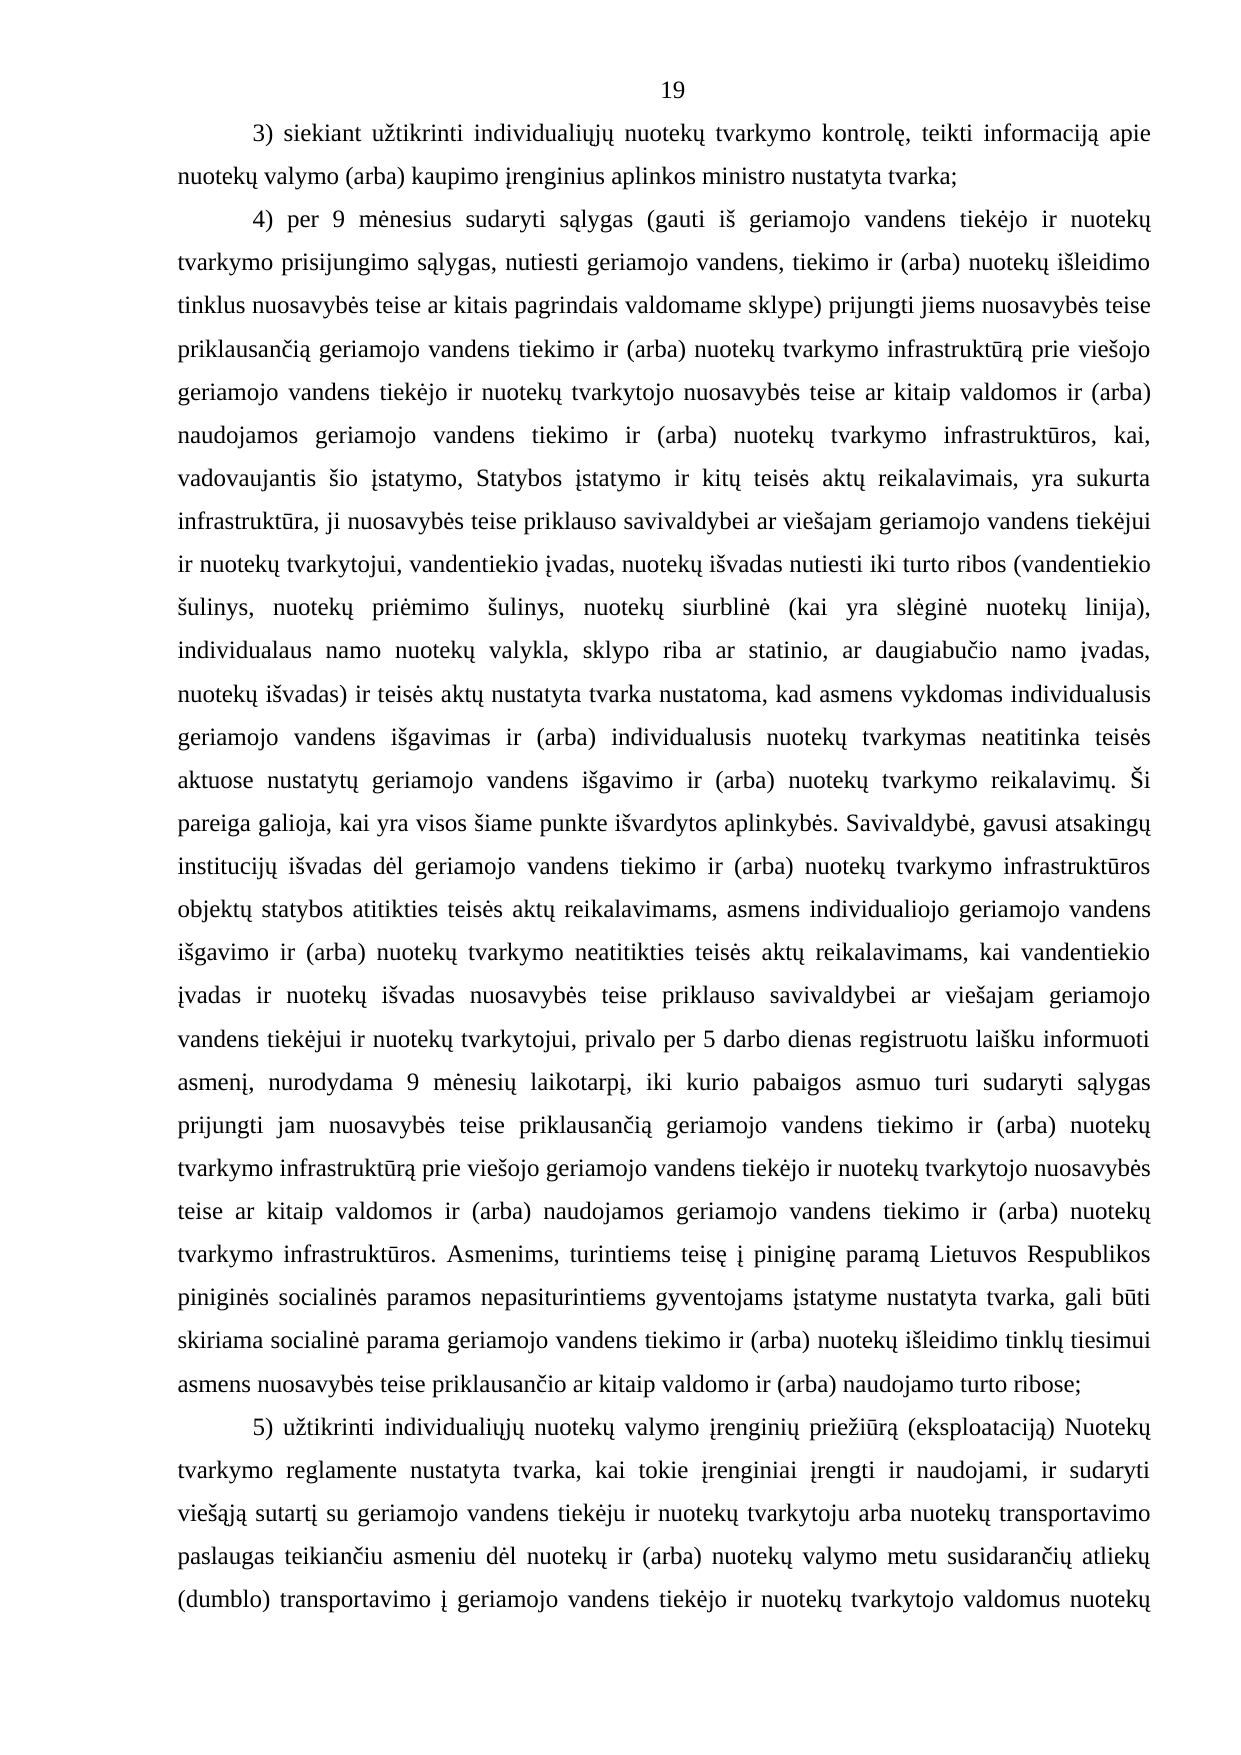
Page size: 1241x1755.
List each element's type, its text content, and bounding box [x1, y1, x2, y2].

text 3) siekiant užtikrinti individualiųjų nuotekų tvarkymo kontrolę, teikti informaciją apie nuotekų valymo (arba) kaupimo įrenginius aplinkos ministro nustatyta tvarka; [177, 118, 1152, 190]
text 4) per 9 mėnesius sudaryti sąlygas (gauti iš geriamojo vandens tiekėjo ir nuotekų tvarkymo prisijungimo sąlygas, nutiesti geriamojo vandens, tiekimo ir (arba) nuotekų išleidimo tinklus nuosavybės teise ar kitais pagrindais valdomame sklype) prijungti jiems nuosavybės teise priklausančią geriamojo vandens tiekimo ir (arba) nuotekų tvarkymo infrastruktūrą prie viešojo geriamojo vandens tiekėjo ir nuotekų tvarkytojo nuosavybės teise ar kitaip valdomos ir (arba) naudojamos geriamojo vandens tiekimo ir (arba) nuotekų tvarkymo infrastruktūros, kai, vadovaujantis šio įstatymo, Statybos įstatymo ir kitų teisės aktų reikalavimais, yra sukurta infrastruktūra, ji nuosavybės teise priklauso savivaldybei ar viešajam geriamojo vandens tiekėjui ir nuotekų tvarkytojui, vandentiekio įvadas, nuotekų išvadas nutiesti iki turto ribos (vandentiekio šulinys, nuotekų priėmimo šulinys, nuotekų siurblinė (kai yra slėginė nuotekų linija), individualaus namo nuotekų valykla, sklypo riba ar statinio, ar daugiabučio namo įvadas, nuotekų išvadas) ir teisės aktų nustatyta tvarka nustatoma, kad asmens vykdomas individualusis geriamojo vandens išgavimas ir (arba) individualusis nuotekų tvarkymas neatitinka teisės aktuose nustatytų geriamojo vandens išgavimo ir (arba) nuotekų tvarkymo reikalavimų. Ši pareiga galioja, kai yra visos šiame punkte išvardytos aplinkybės. Savivaldybė, gavusi atsakingų institucijų išvadas dėl geriamojo vandens tiekimo ir (arba) nuotekų tvarkymo infrastruktūros objektų statybos atitikties teisės aktų reikalavimams, asmens individualiojo geriamojo vandens išgavimo ir (arba) nuotekų tvarkymo neatitikties teisės aktų reikalavimams, kai vandentiekio įvadas ir nuotekų išvadas nuosavybės teise priklauso savivaldybei ar viešajam geriamojo vandens tiekėjui ir nuotekų tvarkytojui, privalo per 5 darbo dienas registruotu laišku informuoti asmenį, nurodydama 9 mėnesių laikotarpį, iki kurio pabaigos asmuo turi sudaryti sąlygas prijungti jam nuosavybės teise priklausančią geriamojo vandens tiekimo ir (arba) nuotekų tvarkymo infrastruktūrą prie viešojo geriamojo vandens tiekėjo ir nuotekų tvarkytojo nuosavybės teise ar kitaip valdomos ir (arba) naudojamos geriamojo vandens tiekimo ir (arba) nuotekų tvarkymo infrastruktūros. Asmenims, turintiems teisę į piniginę paramą Lietuvos Respublikos piniginės socialinės paramos nepasiturintiems gyventojams įstatyme nustatyta tvarka, gali būti skiriama socialinė parama geriamojo vandens tiekimo ir (arba) nuotekų išleidimo tinklų tiesimui asmens nuosavybės teise priklausančio ar kitaip valdomo ir (arba) naudojamo turto ribose; [177, 204, 1152, 1397]
text 5) užtikrinti individualiųjų nuotekų valymo įrenginių priežiūrą (eksploataciją) Nuotekų tvarkymo reglamente nustatyta tvarka, kai tokie įrenginiai įrengti ir naudojami, ir sudaryti viešąją sutartį su geriamojo vandens tiekėju ir nuotekų tvarkytoju arba nuotekų transportavimo paslaugas teikiančiu asmeniu dėl nuotekų ir (arba) nuotekų valymo metu susidarančių atliekų (dumblo) transportavimo į geriamojo vandens tiekėjo ir nuotekų tvarkytojo valdomus nuotekų [177, 1412, 1152, 1613]
